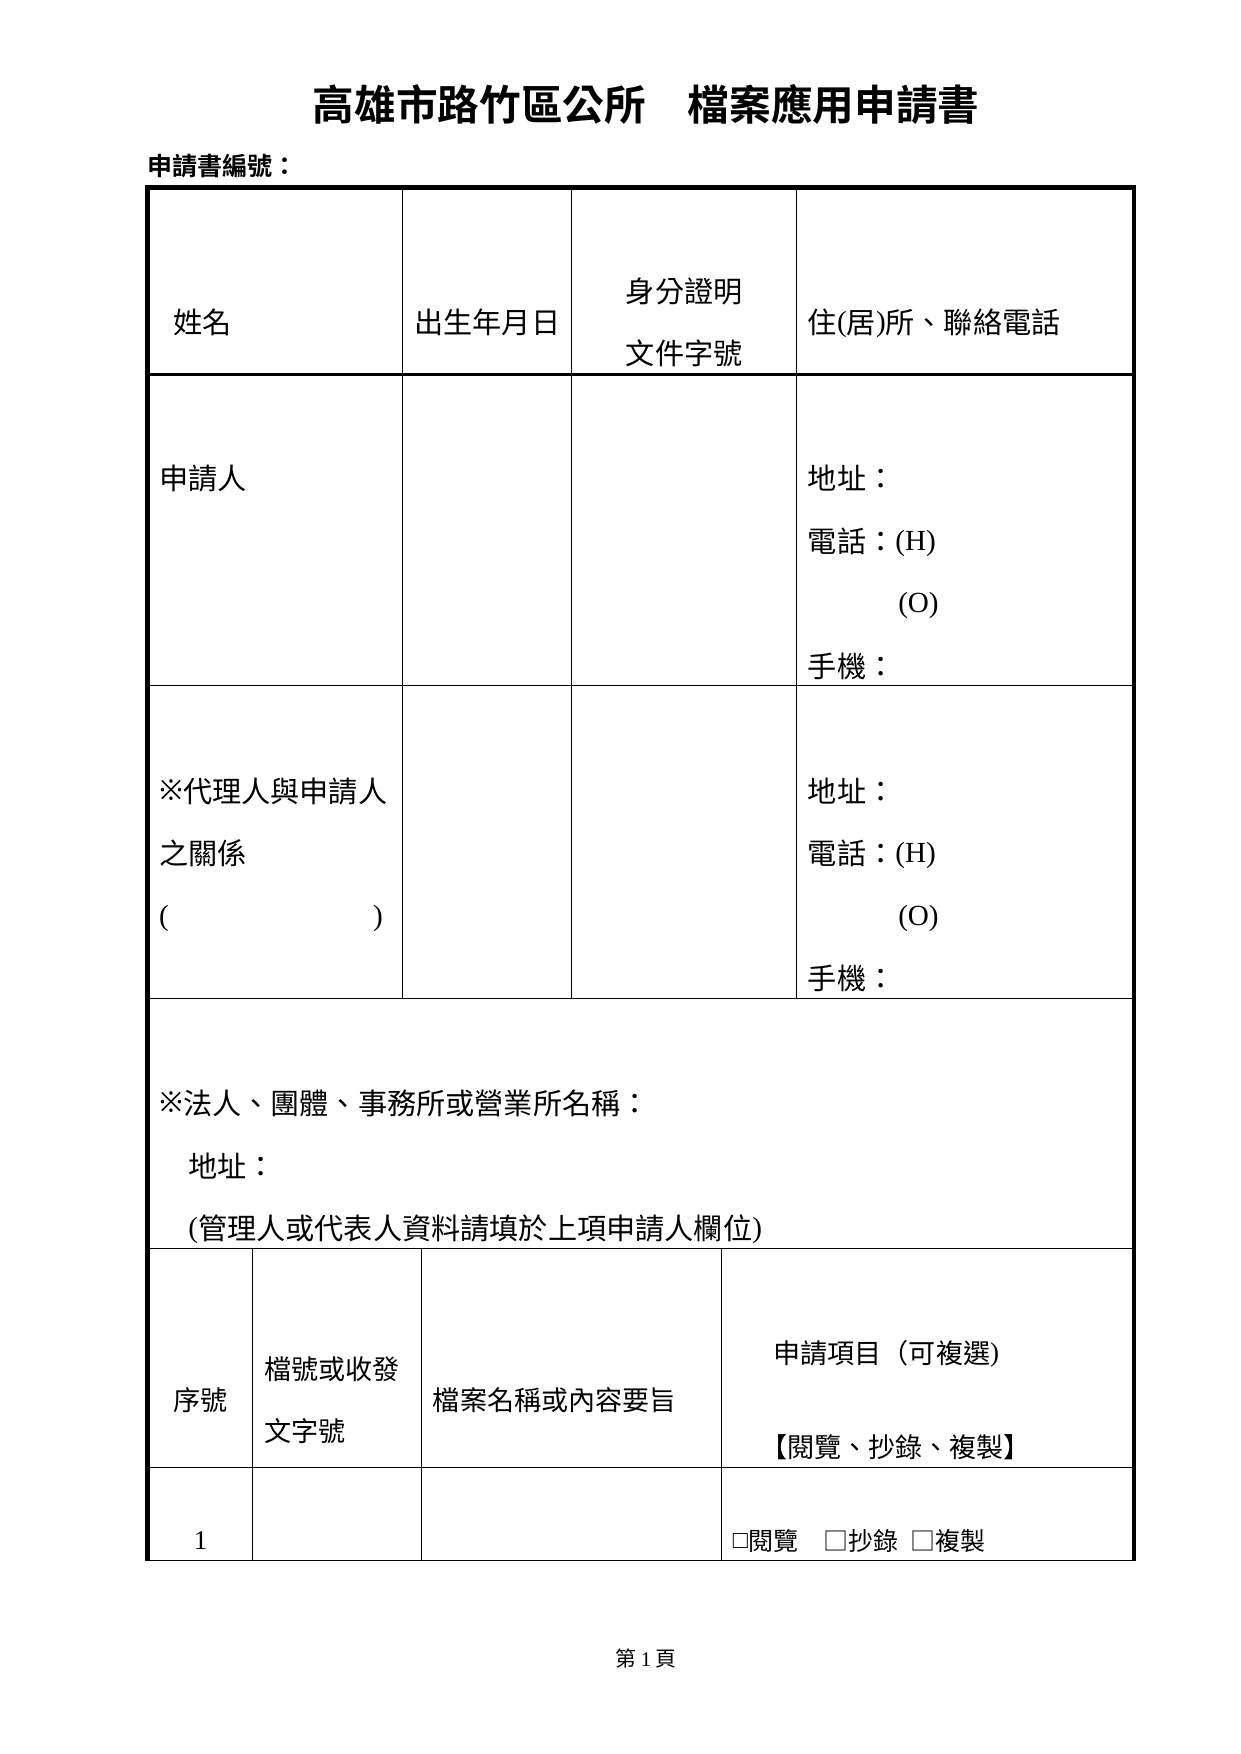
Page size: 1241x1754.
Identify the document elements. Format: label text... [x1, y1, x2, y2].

table_cell 1 [150, 1468, 252, 1560]
table_cell □閱覽 □抄錄 □複製 [722, 1468, 1132, 1560]
table_header 姓名 [150, 190, 402, 373]
table_cell 申請項目（可複選) 【閱覽、抄錄、複製】 [722, 1249, 1132, 1467]
table_header 住(居)所、聯絡電話 [797, 190, 1132, 373]
table_cell [403, 376, 571, 685]
table_cell ※代理人與申請人之關係 ( ) [150, 686, 402, 998]
table_header 身分證明 文件字號 [572, 190, 796, 373]
table_cell [253, 1468, 421, 1560]
table_cell [422, 1468, 721, 1560]
table_cell 檔案名稱或內容要旨 [422, 1249, 721, 1467]
text 申請書編號： [148, 123, 1144, 185]
table_header 出生年月日 [403, 190, 571, 373]
table_cell 檔號或收發文字號 [253, 1249, 421, 1467]
table_cell 地址： 電話：(H) (O) 手機： [797, 686, 1132, 998]
table_cell 申請人 [150, 376, 402, 685]
table_cell ※法人、團體、事務所或營業所名稱： 地址： (管理人或代表人資料請填於上項申請人欄位) [150, 999, 1132, 1248]
table_cell [403, 686, 571, 998]
table_cell 序號 [150, 1249, 252, 1467]
table_cell 地址： 電話：(H) (O) 手機： [797, 376, 1132, 685]
table_cell [572, 376, 796, 685]
text 高雄市路竹區公所 檔案應用申請書 [148, 60, 1144, 123]
table_cell [572, 686, 796, 998]
